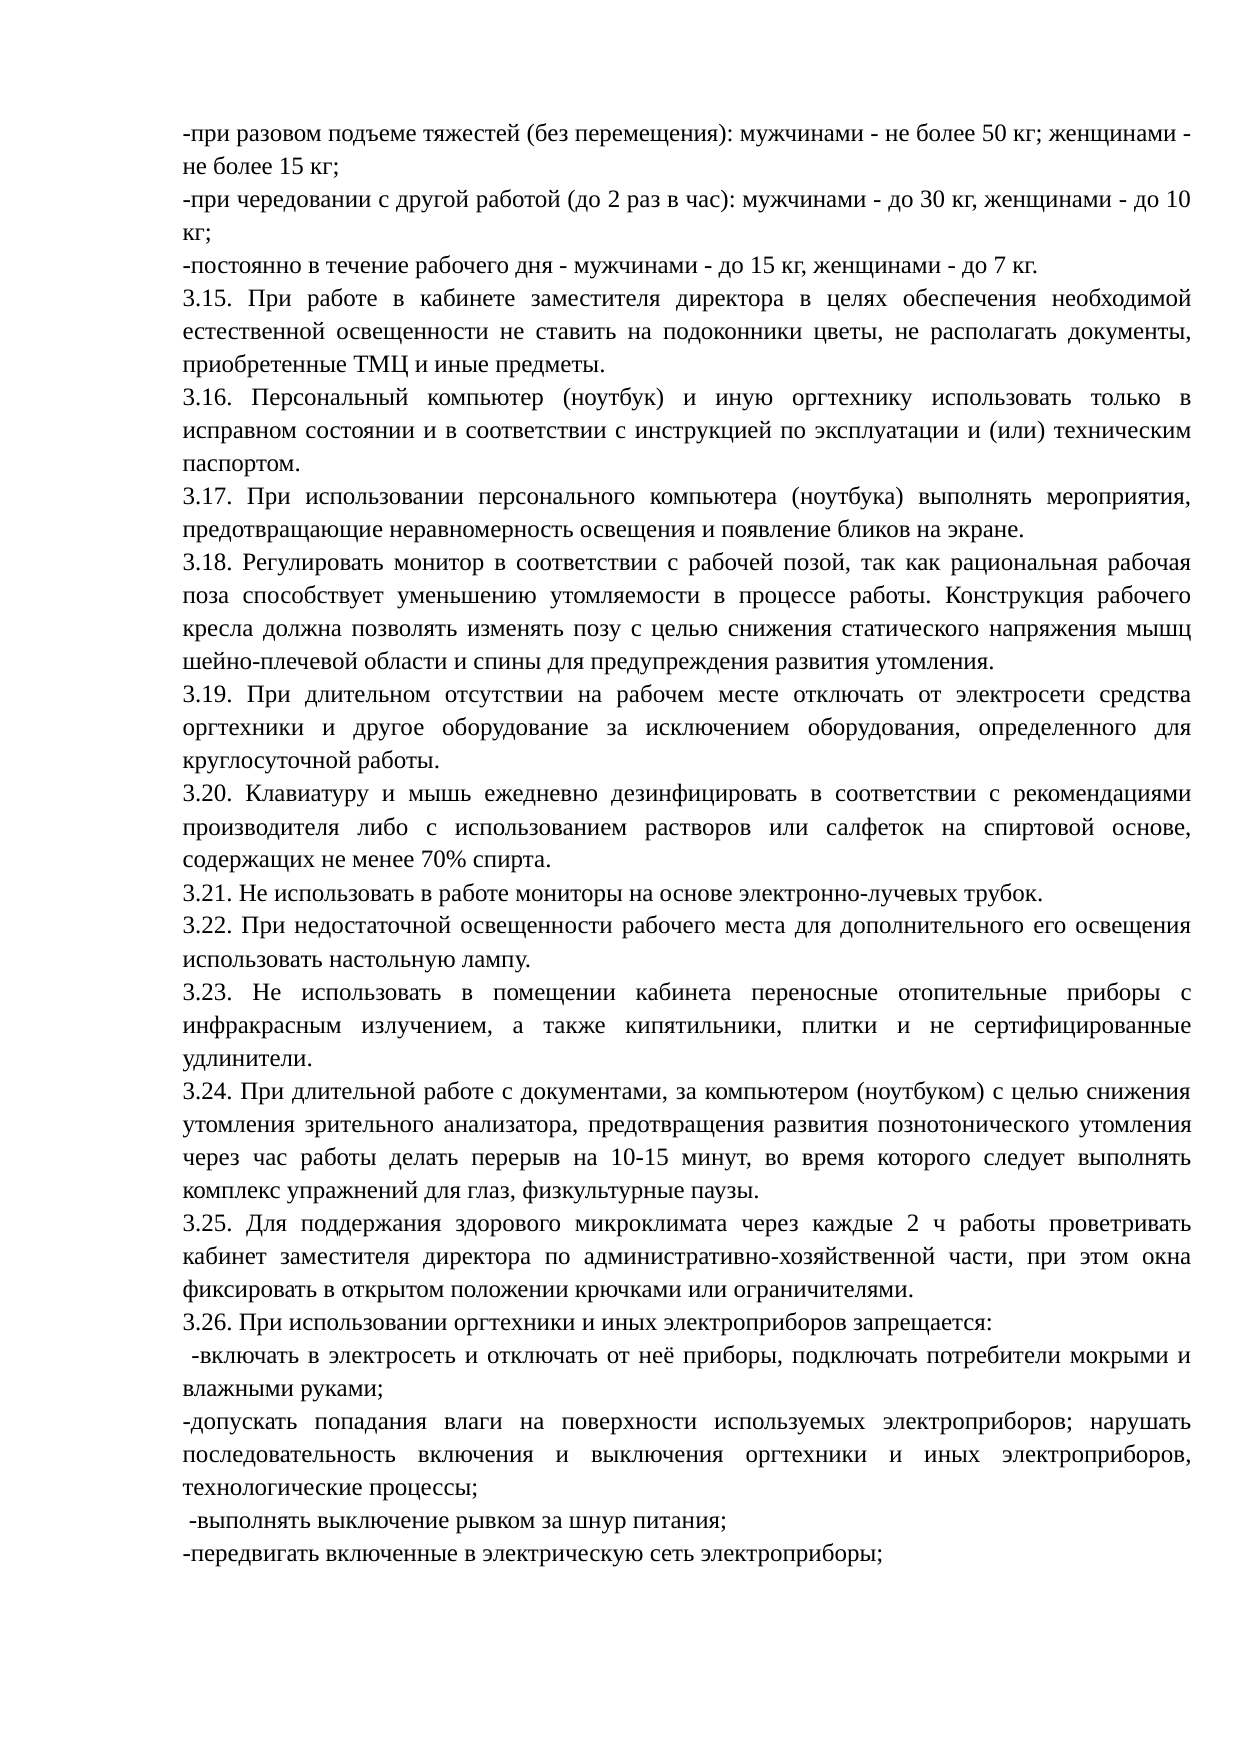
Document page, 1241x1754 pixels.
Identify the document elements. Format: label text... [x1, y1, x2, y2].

text 3.16. Персональный компьютер (ноутбук) и иную оргтехнику использовать только в исправном состоянии и в соответствии с инструкцией по эксплуатации и (или) техническим паспортом. [182, 382, 1192, 477]
text 3.26. При использовании оргтехники и иных электроприборов запрещается: [182, 1307, 1192, 1336]
text -допускать попадания влаги на поверхности используемых электроприборов; нарушать последовательность включения и выключения оргтехники и иных электроприборов, технологические процессы; [182, 1406, 1192, 1501]
text -передвигать включенные в электрическую сеть электроприборы; [182, 1538, 1192, 1567]
text -включать в электросеть и отключать от неё приборы, подключать потребители мокрыми и влажными руками; [182, 1340, 1192, 1402]
text 3.24. При длительной работе с документами, за компьютером (ноутбуком) с целью снижения утомления зрительного анализатора, предотвращения развития познотонического утомления через час работы делать перерыв на 10-15 минут, во время которого следует выполнять комплекс упражнений для глаз, физкультурные паузы. [182, 1076, 1192, 1203]
text -постоянно в течение рабочего дня - мужчинами - до 15 кг, женщинами - до 7 кг. [182, 250, 1192, 279]
text 3.17. При использовании персонального компьютера (ноутбука) выполнять мероприятия, предотвращающие неравномерность освещения и появление бликов на экране. [182, 481, 1192, 543]
text 3.20. Клавиатуру и мышь ежедневно дезинфицировать в соответствии с рекомендациями производителя либо с использованием растворов или салфеток на спиртовой основе, содержащих не менее 70% спирта. [182, 778, 1192, 873]
text 3.19. При длительном отсутствии на рабочем месте отключать от электросети средства оргтехники и другое оборудование за исключением оборудования, определенного для круглосуточной работы. [182, 679, 1192, 774]
text 3.23. Не использовать в помещении кабинета переносные отопительные приборы с инфракрасным излучением, а также кипятильники, плитки и не сертифицированные удлинители. [182, 977, 1192, 1071]
text -при чередовании с другой работой (до 2 раз в час): мужчинами - до 30 кг, женщинами - до 10 кг; [182, 184, 1192, 246]
text -при разовом подъеме тяжестей (без перемещения): мужчинами - не более 50 кг; женщинами - не более 15 кг; [182, 118, 1192, 180]
text 3.18. Регулировать монитор в соответствии с рабочей позой, так как рациональная рабочая поза способствует уменьшению утомляемости в процессе работы. Конструкция рабочего кресла должна позволять изменять позу с целью снижения статического напряжения мышц шейно-плечевой области и спины для предупреждения развития утомления. [182, 547, 1192, 675]
text 3.21. Не использовать в работе мониторы на основе электронно-лучевых трубок. [182, 878, 1192, 906]
text 3.22. При недостаточной освещенности рабочего места для дополнительного его освещения использовать настольную лампу. [182, 911, 1192, 972]
text -выполнять выключение рывком за шнур питания; [182, 1505, 1192, 1534]
text 3.25. Для поддержания здорового микроклимата через каждые 2 ч работы проветривать кабинет заместителя директора по административно-хозяйственной части, при этом окна фиксировать в открытом положении крючками или ограничителями. [182, 1208, 1192, 1303]
text 3.15. При работе в кабинете заместителя директора в целях обеспечения необходимой естественной освещенности не ставить на подоконники цветы, не располагать документы, приобретенные ТМЦ и иные предметы. [182, 283, 1192, 378]
